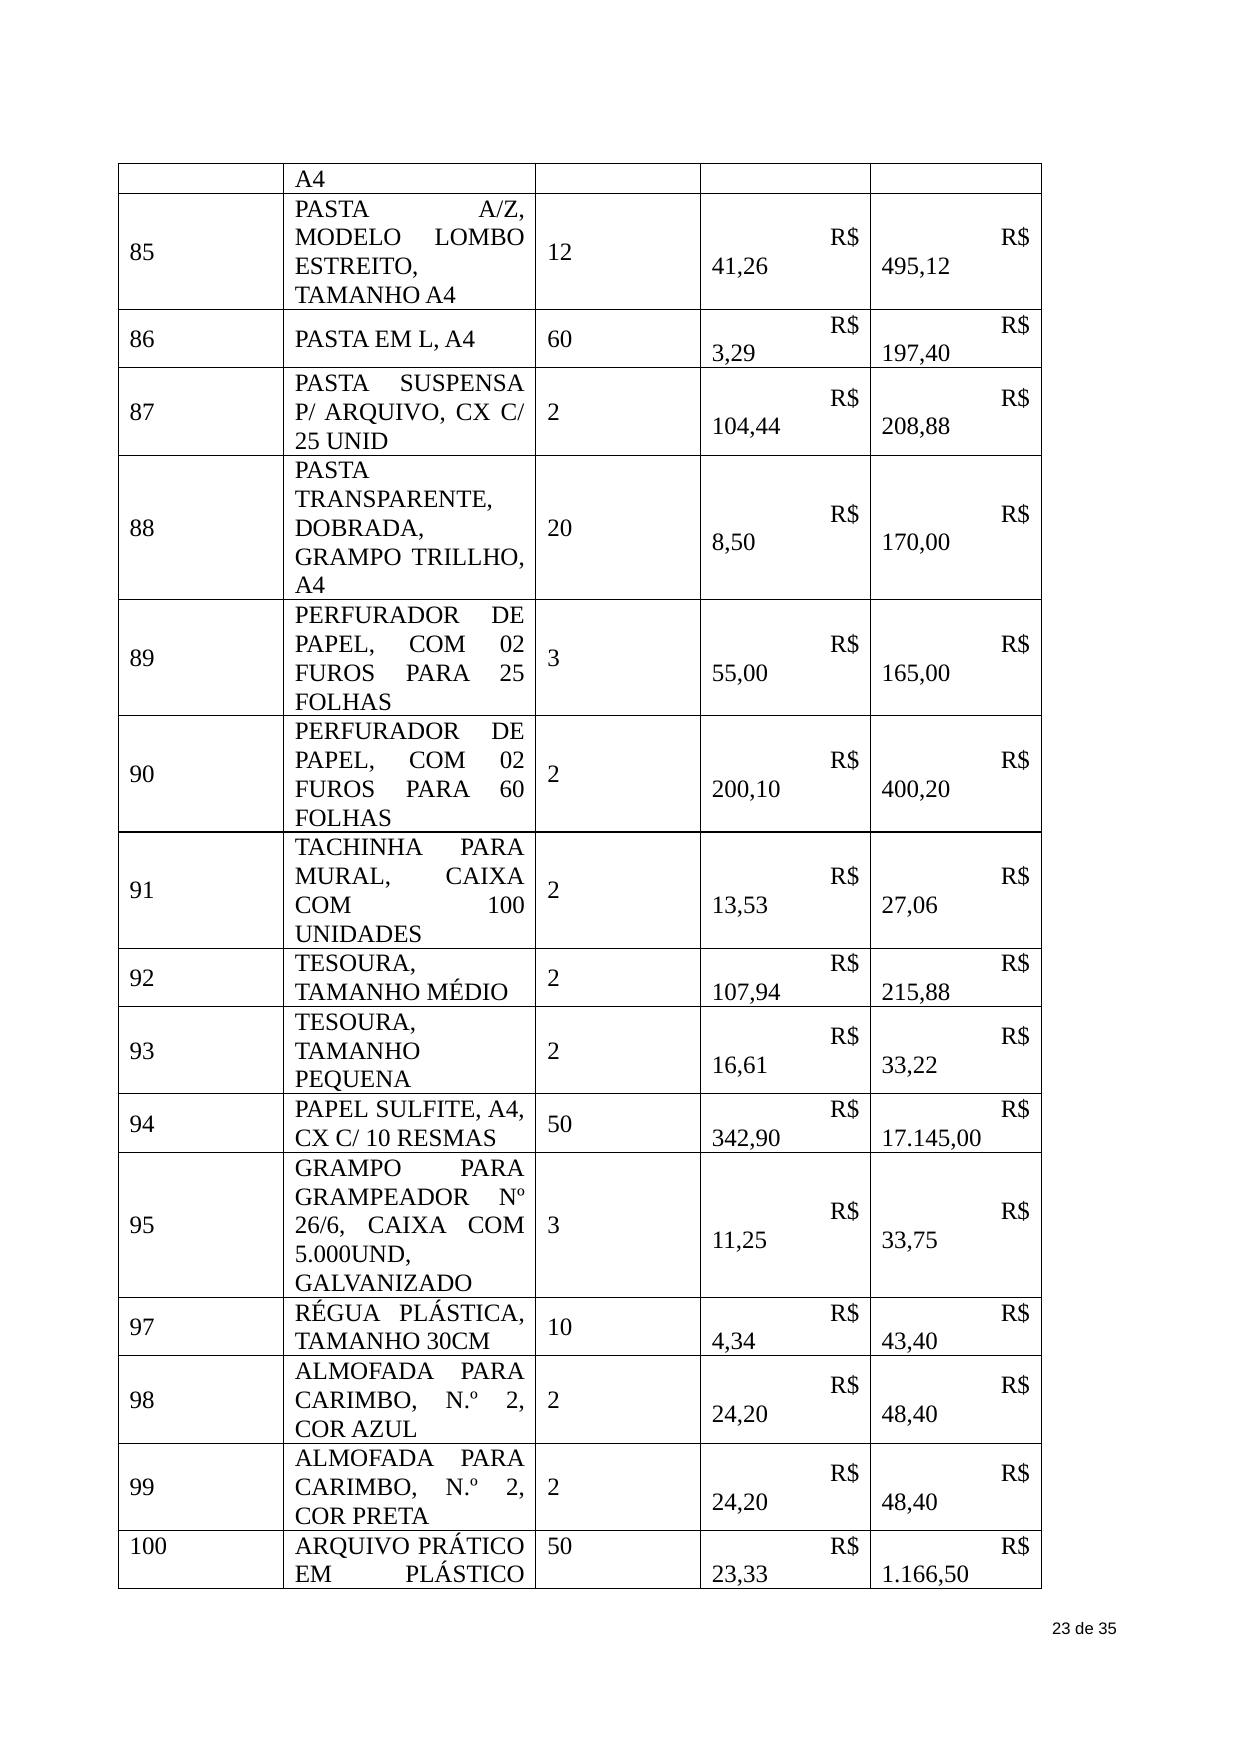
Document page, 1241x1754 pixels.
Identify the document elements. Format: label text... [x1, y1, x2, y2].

table_cell TESOURA, TAMANHO PEQUENA [284, 1007, 535, 1093]
table_cell 86 [119, 310, 283, 367]
table_cell 2 [536, 1356, 700, 1442]
table_cell R$ 27,06 [871, 833, 1041, 947]
table_cell PASTA EM L, A4 [284, 310, 535, 367]
table_cell 90 [119, 716, 283, 831]
table_cell R$ 197,40 [871, 310, 1041, 367]
table_cell RÉGUA PLÁSTICA, TAMANHO 30CM [284, 1298, 535, 1355]
table_cell R$ 43,40 [871, 1298, 1041, 1355]
table_cell R$ 342,90 [701, 1094, 870, 1152]
table_cell R$ 48,40 [871, 1356, 1041, 1442]
table_cell R$ 16,61 [701, 1007, 870, 1093]
table_cell GRAMPO PARA GRAMPEADOR Nº 26/6, CAIXA COM 5.000UND, GALVANIZADO [284, 1153, 535, 1297]
table_cell PERFURADOR DE PAPEL, COM 02 FUROS PARA 25 FOLHAS [284, 600, 535, 715]
table_cell 93 [119, 1007, 283, 1093]
table_cell R$ 170,00 [871, 456, 1041, 599]
table_cell R$ 215,88 [871, 949, 1041, 1006]
table_cell R$ 107,94 [701, 949, 870, 1006]
table_cell 2 [536, 1444, 700, 1530]
table_cell R$ 11,25 [701, 1153, 870, 1297]
table_cell R$ 33,75 [871, 1153, 1041, 1297]
table_cell R$ 4,34 [701, 1298, 870, 1355]
table_cell 2 [536, 368, 700, 454]
table_cell [871, 164, 1041, 193]
table_cell PASTA TRANSPARENTE, DOBRADA, GRAMPO TRILLHO, A4 [284, 456, 535, 599]
table_cell 2 [536, 1007, 700, 1093]
table_cell ALMOFADA PARA CARIMBO, N.º 2, COR PRETA [284, 1444, 535, 1530]
table_cell 3 [536, 600, 700, 715]
table_cell R$ 165,00 [871, 600, 1041, 715]
table_cell R$ 13,53 [701, 833, 870, 947]
table_cell 97 [119, 1298, 283, 1355]
table_cell TESOURA, TAMANHO MÉDIO [284, 949, 535, 1006]
table_cell 100 [119, 1531, 283, 1588]
table_cell 89 [119, 600, 283, 715]
table_cell R$ 208,88 [871, 368, 1041, 454]
table_cell R$ 41,26 [701, 194, 870, 309]
table_cell R$ 400,20 [871, 716, 1041, 831]
table_cell TACHINHA PARA MURAL, CAIXA COM 100 UNIDADES [284, 833, 535, 947]
table_cell ALMOFADA PARA CARIMBO, N.º 2, COR AZUL [284, 1356, 535, 1442]
table_cell R$ 55,00 [701, 600, 870, 715]
table_cell R$ 33,22 [871, 1007, 1041, 1093]
table_cell 50 [536, 1094, 700, 1152]
table_cell 12 [536, 194, 700, 309]
table_cell 2 [536, 716, 700, 831]
table_cell PASTA SUSPENSA P/ ARQUIVO, CX C/ 25 UNID [284, 368, 535, 454]
table_cell ARQUIVO PRÁTICO EM PLÁSTICO [284, 1531, 535, 1588]
table_cell PAPEL SULFITE, A4, CX C/ 10 RESMAS [284, 1094, 535, 1152]
table_cell R$ 1.166,50 [871, 1531, 1041, 1588]
table_cell PASTA A/Z, MODELO LOMBO ESTREITO, TAMANHO A4 [284, 194, 535, 309]
table_cell 94 [119, 1094, 283, 1152]
table_cell R$ 24,20 [701, 1356, 870, 1442]
table_cell 98 [119, 1356, 283, 1442]
table_cell R$ 23,33 [701, 1531, 870, 1588]
table_cell 10 [536, 1298, 700, 1355]
table_cell [536, 164, 700, 193]
table_cell 2 [536, 833, 700, 947]
table_cell R$ 104,44 [701, 368, 870, 454]
table_cell 60 [536, 310, 700, 367]
table_cell [119, 164, 283, 193]
table_cell 91 [119, 833, 283, 947]
table_cell 2 [536, 949, 700, 1006]
table_cell 20 [536, 456, 700, 599]
table_cell 88 [119, 456, 283, 599]
table_cell 95 [119, 1153, 283, 1297]
table_cell R$ 24,20 [701, 1444, 870, 1530]
table_cell R$ 48,40 [871, 1444, 1041, 1530]
table_cell PERFURADOR DE PAPEL, COM 02 FUROS PARA 60 FOLHAS [284, 716, 535, 831]
table_cell R$ 17.145,00 [871, 1094, 1041, 1152]
table_cell 3 [536, 1153, 700, 1297]
table_cell R$ 495,12 [871, 194, 1041, 309]
table_cell R$ 200,10 [701, 716, 870, 831]
table_cell 85 [119, 194, 283, 309]
table_cell R$ 3,29 [701, 310, 870, 367]
table_cell A4 [284, 164, 535, 193]
table_cell 87 [119, 368, 283, 454]
table_cell 92 [119, 949, 283, 1006]
table_cell R$ 8,50 [701, 456, 870, 599]
table_cell 50 [536, 1531, 700, 1588]
table_cell 99 [119, 1444, 283, 1530]
table_cell [701, 164, 870, 193]
